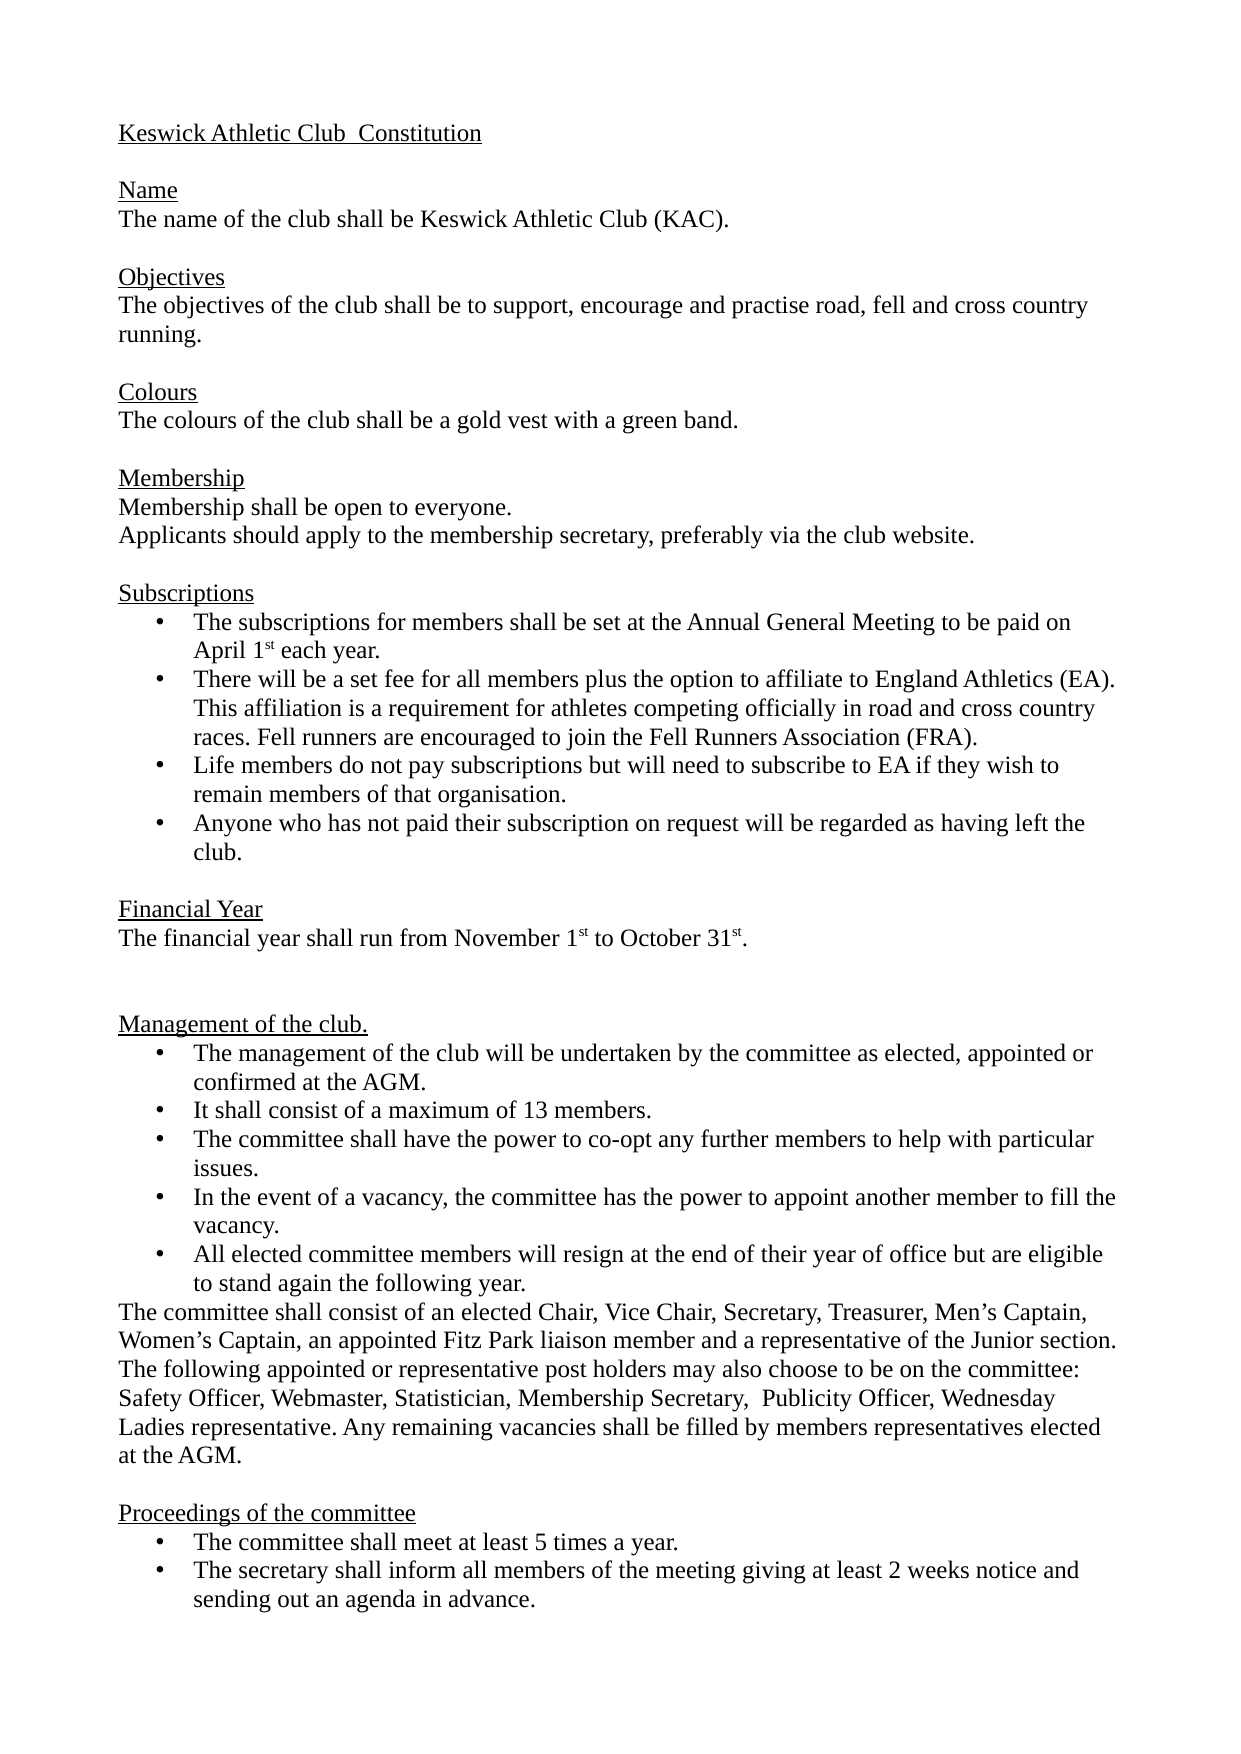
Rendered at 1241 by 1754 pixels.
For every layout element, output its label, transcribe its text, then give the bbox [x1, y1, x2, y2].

text Objectives [118, 262, 1122, 291]
text Management of the club. [118, 1009, 1122, 1038]
list The management of the club will be undertaken by the committee as elected, appointed or confirmed at the AGM. [156, 1038, 1122, 1096]
list There will be a set fee for all members plus the option to affiliate to England Athletics (EA). This affiliation is a requirement for athletes competing officially in road and cross country races. Fell runners are encouraged to join the Fell Runners Association (FRA). [156, 664, 1122, 751]
list Life members do not pay subscriptions but will need to subscribe to EA if they wish to remain members of that organisation. [156, 751, 1122, 808]
list In the event of a vacancy, the committee has the power to appoint another member to fill the vacancy. [156, 1182, 1122, 1239]
list The secretary shall inform all members of the meeting giving at least 2 weeks notice and sending out an agenda in advance. [156, 1556, 1122, 1613]
text Colours [118, 377, 1122, 406]
text The financial year shall run from November 1st to October 31st. [118, 923, 1122, 952]
list All elected committee members will resign at the end of their year of office but are eligible to stand again the following year. [156, 1239, 1122, 1297]
text Membership [118, 463, 1122, 492]
list It shall consist of a maximum of 13 members. [156, 1096, 1122, 1124]
text Name [118, 176, 1122, 204]
list The committee shall have the power to co-opt any further members to help with particular issues. [156, 1124, 1122, 1182]
list The subscriptions for members shall be set at the Annual General Meeting to be paid on April 1st each year. [156, 607, 1122, 664]
text The colours of the club shall be a gold vest with a green band. [118, 406, 1122, 434]
text Financial Year [118, 894, 1122, 923]
text Membership shall be open to everyone. [118, 492, 1122, 521]
list Anyone who has not paid their subscription on request will be regarded as having left the club. [156, 808, 1122, 866]
text Subscriptions [118, 578, 1122, 607]
list The committee shall meet at least 5 times a year. [156, 1527, 1122, 1556]
text The name of the club shall be Keswick Athletic Club (KAC). [118, 204, 1122, 233]
text The objectives of the club shall be to support, encourage and practise road, fell and cross country running. [118, 291, 1122, 348]
text Proceedings of the committee [118, 1498, 1122, 1527]
text Keswick Athletic Club Constitution [118, 118, 1122, 147]
text Applicants should apply to the membership secretary, preferably via the club website. [118, 521, 1122, 549]
text The committee shall consist of an elected Chair, Vice Chair, Secretary, Treasurer, Men’s Captain, Women’s Captain, an appointed Fitz Park liaison member and a representative of the Junior section. The following appointed or representative post holders may also choose to be on the committee: Safety Officer, Webmaster, Statistician, Membership Secretary, Publicity Officer, Wednesday Ladies representative. Any remaining vacancies shall be filled by members representatives elected at the AGM. [118, 1297, 1122, 1469]
